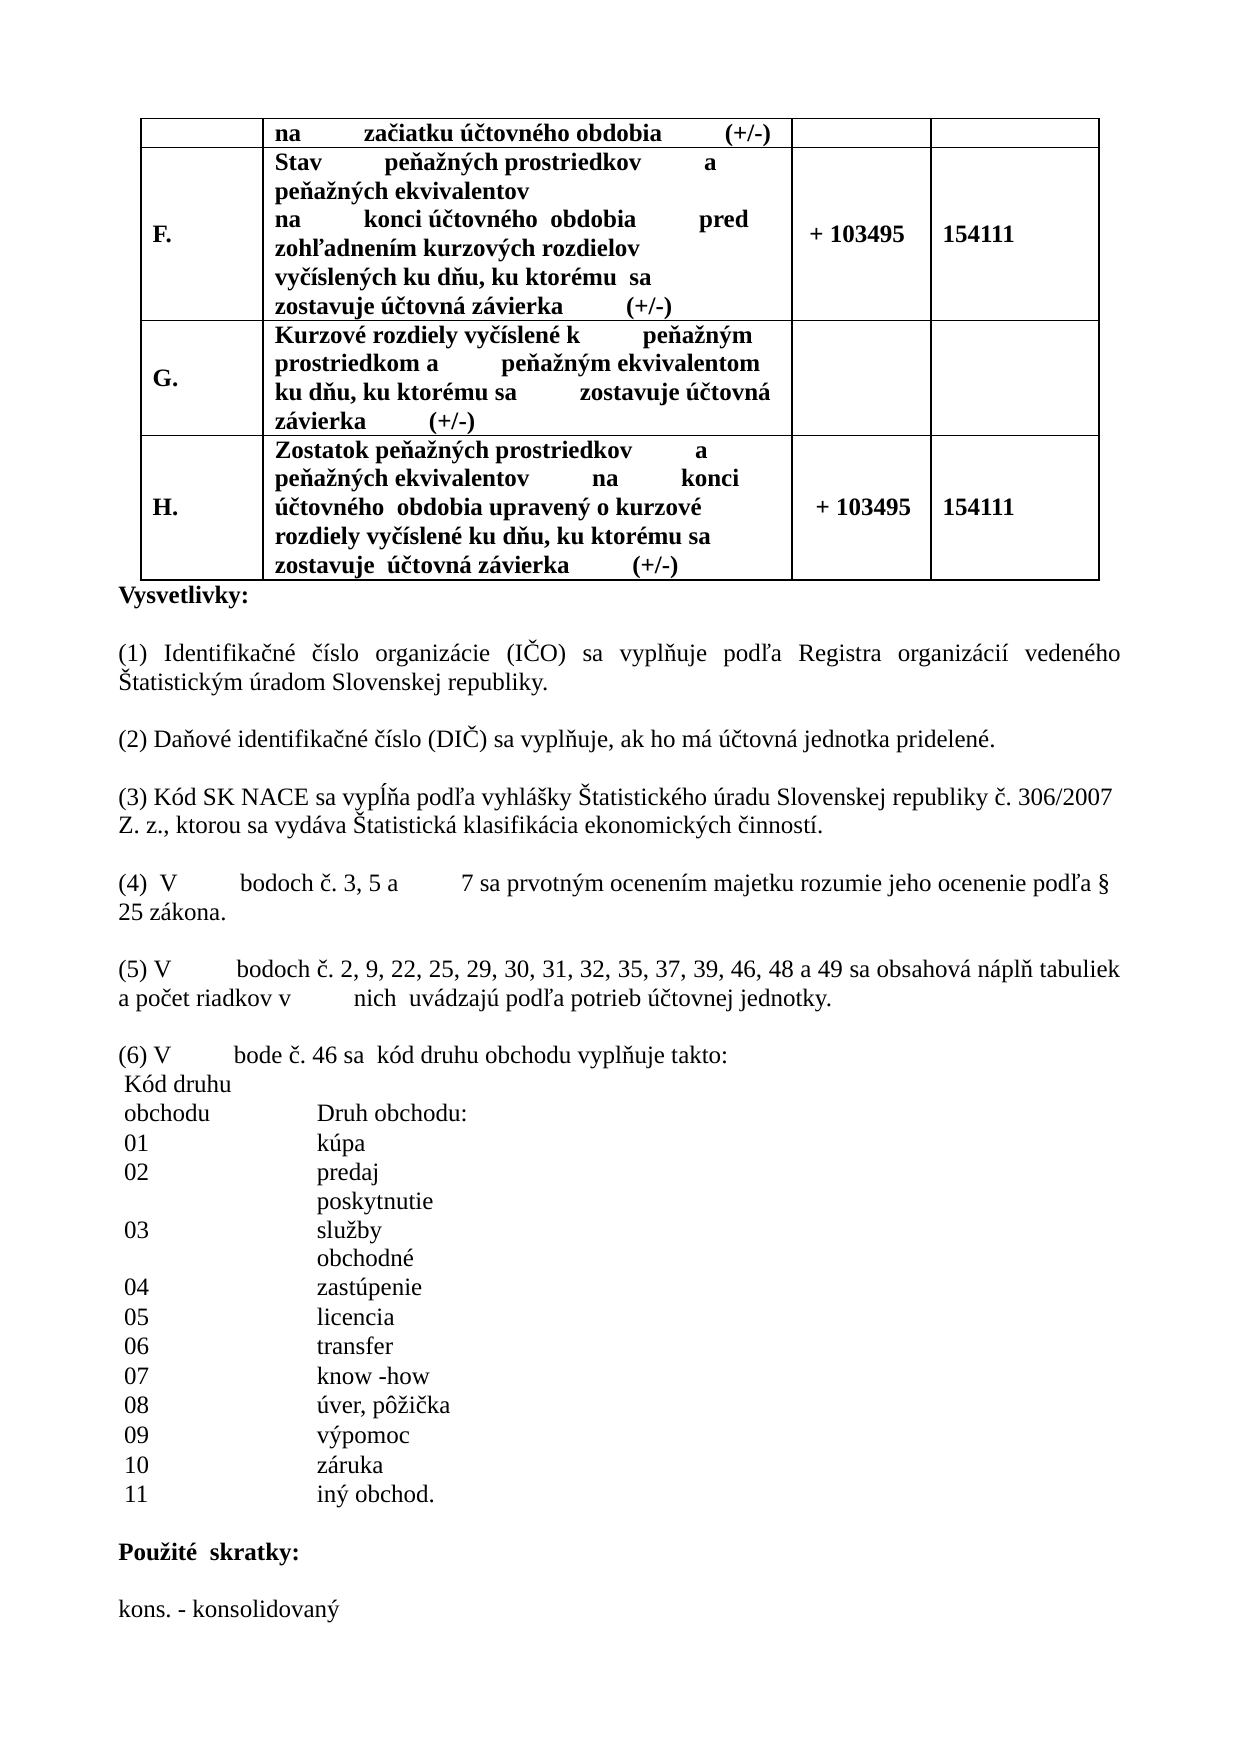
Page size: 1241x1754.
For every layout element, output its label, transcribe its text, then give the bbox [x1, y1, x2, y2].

table_cell 01 [117, 1127, 309, 1156]
table_cell G. [142, 321, 262, 435]
table_cell Stav peňažných prostriedkov a peňažných ekvivalentov na konci účtovného obdobia pred zohľadnením kurzových rozdielov vyčíslených ku dňu, ku ktorému sa zostavuje účtovná závierka (+/-) [264, 148, 791, 319]
text Použité skratky: [118, 1537, 1122, 1566]
table_header Druh obchodu: [309, 1069, 503, 1127]
table_cell iný obchod. [309, 1479, 503, 1508]
table_cell 09 [117, 1419, 309, 1449]
subtitle (6) V bode č. 46 sa kód druhu obchodu vyplňuje takto: [118, 1041, 1122, 1069]
table_cell poskytnutie služby [309, 1186, 503, 1243]
table_cell F. [142, 148, 262, 319]
table_cell transfer [309, 1331, 503, 1360]
table_cell [793, 119, 930, 147]
table_cell 06 [117, 1331, 309, 1360]
table_cell 154111 [932, 148, 1098, 319]
table_cell výpomoc [309, 1419, 503, 1449]
text (2) Daňové identifikačné číslo (DIČ) sa vyplňuje, ak ho má účtovná jednotka pridelené. [118, 724, 1122, 753]
table_cell 07 [117, 1360, 309, 1390]
table_cell obchodné zastúpenie [309, 1244, 503, 1301]
text (5) V bodoch č. 2, 9, 22, 25, 29, 30, 31, 32, 35, 37, 39, 46, 48 a 49 sa obsahová náplň tabuliek a počet riadkov v nich uvádzajú podľa potrieb účtovnej jednotky. [118, 954, 1122, 1012]
text (3) Kód SK NACE sa vypĺňa podľa vyhlášky Štatistického úradu Slovenskej republiky č. 306/2007 Z. z., ktorou sa vydáva Štatistická klasifikácia ekonomických činností. [118, 782, 1122, 839]
table_cell licencia [309, 1301, 503, 1331]
table_cell 11 [117, 1479, 309, 1508]
table_cell [142, 119, 262, 147]
table_cell predaj [309, 1156, 503, 1186]
table_cell [932, 321, 1098, 435]
text (1) Identifikačné číslo organizácie (IČO) sa vyplňuje podľa Registra organizácií vedeného Štatistickým úradom Slovenskej republiky. [118, 638, 1122, 696]
text kons. - konsolidovaný [118, 1594, 1122, 1623]
table_cell Zostatok peňažných prostriedkov a peňažných ekvivalentov na konci účtovného obdobia upravený o kurzové rozdiely vyčíslené ku dňu, ku ktorému sa zostavuje účtovná závierka (+/-) [264, 436, 791, 578]
table_cell + 103495 [793, 436, 930, 578]
table_cell 03 [117, 1186, 309, 1243]
table_cell Kurzové rozdiely vyčíslené k peňažným prostriedkom a peňažným ekvivalentom ku dňu, ku ktorému sa zostavuje účtovná závierka (+/-) [264, 321, 791, 435]
table_cell na začiatku účtovného obdobia (+/-) [264, 119, 791, 147]
table_cell kúpa [309, 1127, 503, 1156]
text Vysvetlivky: [118, 581, 1122, 609]
table_cell 154111 [932, 436, 1098, 578]
table_cell know -how [309, 1360, 503, 1390]
table_header Kód druhu obchodu [117, 1069, 309, 1127]
table_cell 04 [117, 1244, 309, 1301]
table_cell 05 [117, 1301, 309, 1331]
table_cell úver, pôžička [309, 1390, 503, 1419]
table_cell 02 [117, 1156, 309, 1186]
table_cell záruka [309, 1449, 503, 1478]
table_cell + 103495 [793, 148, 930, 319]
table_cell H. [142, 436, 262, 578]
table_cell 08 [117, 1390, 309, 1419]
table_cell [793, 321, 930, 435]
text (4) V bodoch č. 3, 5 a 7 sa prvotným ocenením majetku rozumie jeho ocenenie podľa § 25 zákona. [118, 868, 1122, 926]
table_cell [932, 119, 1098, 147]
table_cell 10 [117, 1449, 309, 1478]
